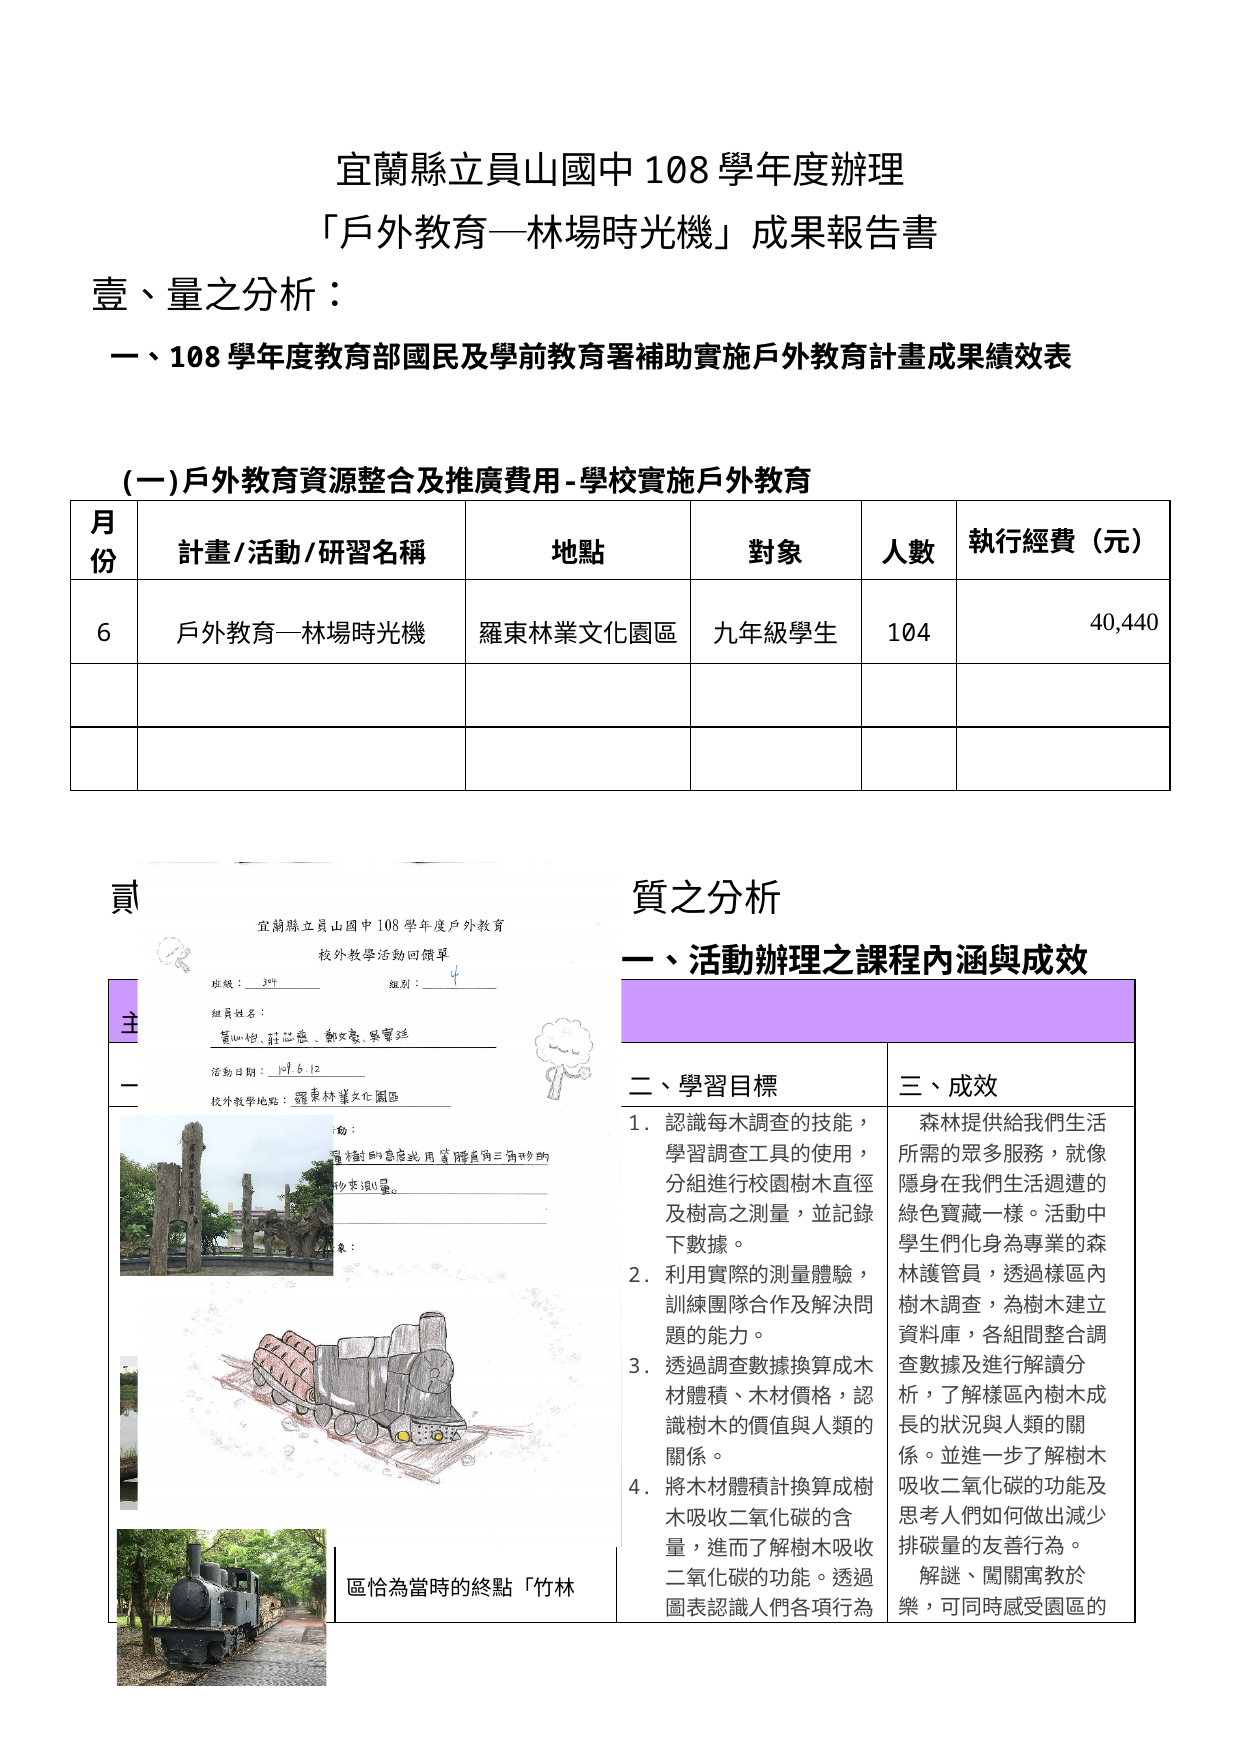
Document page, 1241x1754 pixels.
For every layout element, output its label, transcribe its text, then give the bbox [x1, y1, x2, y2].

table_cell 森林提供給我們生活所需的眾多服務，就像隱身在我們生活週遭的綠色寶藏一樣。活動中學生們化身為專業的森林護管員，透過樣區內樹木調查，為樹木建立資料庫，各組間整合調查數據及進行解讀分析，了解樣區內樹木成長的狀況與人類的關係。並進一步了解樹木吸收二氧化碳的功能及思考人們如何做出減少排碳量的友善行為。 解謎、闖關寓教於樂，可同時感受園區的 [888, 1107, 1134, 1622]
table_cell 104 [862, 580, 956, 663]
table_header 月份 [71, 501, 137, 579]
table_cell 一、戶外教學景點概說 [109, 1043, 137, 1106]
table_cell [71, 664, 137, 726]
table_cell [71, 728, 137, 790]
table_header 執行經費（元） [957, 501, 1169, 579]
text (一)戶外教育資源整合及推廣費用-學校實施戶外教育 [118, 457, 1092, 499]
table_cell 戶外教育─林場時光機 [138, 580, 465, 663]
table_header 計畫/活動/研習名稱 [138, 501, 465, 579]
table_cell 40,440 [957, 580, 1169, 663]
text 宜蘭縣立員山國中108學年度辦理 [148, 126, 1092, 188]
table_cell [957, 664, 1169, 726]
table_header 人數 [862, 501, 956, 579]
table_cell 九年級學生 [691, 580, 861, 663]
table_cell [466, 664, 690, 726]
table_cell [957, 728, 1169, 790]
table_cell 三、成效 [888, 1043, 1134, 1106]
table_cell [862, 728, 956, 790]
table_cell [466, 728, 690, 790]
table_cell [138, 664, 465, 726]
text 壹、量之分析： [91, 251, 1092, 313]
table_cell [691, 728, 861, 790]
text 一、活動辦理之課程內涵與成效 [622, 916, 1092, 978]
table_cell 羅東林業文化園區 [466, 580, 690, 663]
table_cell 羅東林業文化園區其前身為日治時期羅東出張所及貯木池舊址。日據時期，太平山開採伐木，在大正13年(1924)，太平山及羅東森林鐵路開通後，改由鐵路運輸木材，羅東林業文化園區恰為當時的終點「竹林站」，因此保有佔地廣大的林場貯木池及相關的設施，並設有羅東自然教育中心。 [336, 1547, 616, 1622]
table_header 主題名稱：林場時光機 [109, 980, 137, 1042]
table_cell [862, 664, 956, 726]
table_cell 1. 認識每木調查的技能， 學習調查工具的使用， 分組進行校園樹木直徑 及樹高之測量，並記錄 下數據。 2. 利用實際的測量體驗， 訓練團隊合作及解決問 題的能力。 3. 透過調查數據換算成木 材體積、木材價格，認 識樹木的價值與人類的 關係。 4. 將木材體積計換算成樹 木吸收二氧化碳的含 量，進而了解樹木吸收 二氧化碳的功能。透過 圖表認識人們各項行為 [617, 1107, 887, 1622]
table_cell [109, 1107, 137, 1622]
text 一、108學年度教育部國民及學前教育署補助實施戶外教育計畫成果績效表 [110, 313, 1092, 376]
text 「戶外教育─林場時光機」成果報告書 [148, 188, 1092, 251]
table_cell [138, 728, 465, 790]
table_header 地點 [466, 501, 690, 579]
table_cell 6 [71, 580, 137, 663]
table_cell [691, 664, 861, 726]
text 貳、質之分析 [110, 853, 1092, 916]
table_header 主題名稱：林場時光機 [622, 980, 1134, 1042]
table_cell 二、學習目標 [622, 1043, 887, 1106]
table_header 對象 [691, 501, 861, 579]
table_cell [327, 1547, 334, 1622]
